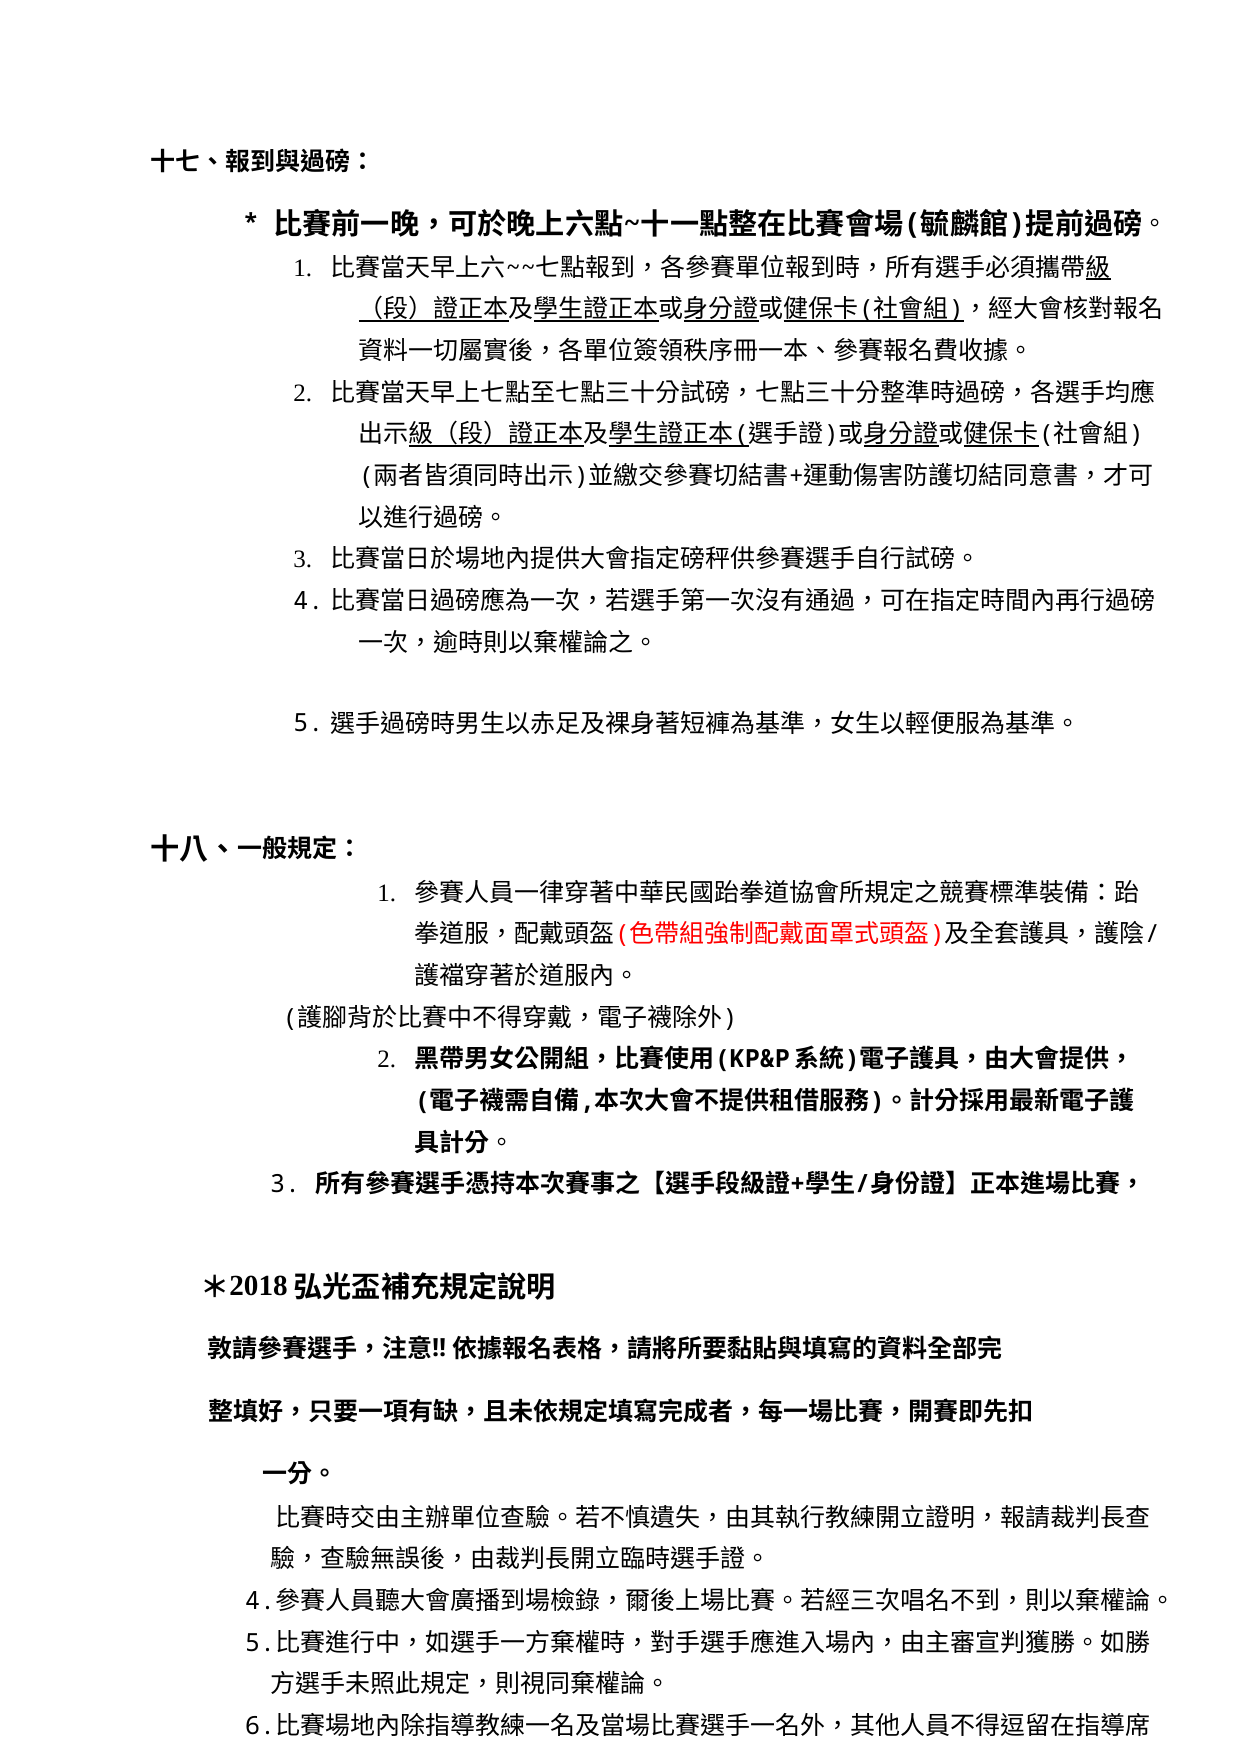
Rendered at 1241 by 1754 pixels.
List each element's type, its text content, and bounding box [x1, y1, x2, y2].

text 3. 所有參賽選手憑持本次賽事之【選手段級證+學生/身份證】正本進場比賽， [150, 1159, 1153, 1201]
list 參賽人員一律穿著中華民國跆拳道協會所規定之競賽標準裝備：跆拳道服，配戴頭盔(色帶組強制配戴面罩式頭盔)及全套護具，護陰/護襠穿著於道服內。 [377, 868, 1164, 993]
list 比賽當天早上七點至七點三十分試磅，七點三十分整準時過磅，各選手均應出示級（段）證正本及學生證正本(選手證)或身分證或健保卡(社會組) (兩者皆須同時出示)並繳交參賽切結書+運動傷害防護切結同意書，才可以進行過磅。 [293, 368, 1164, 534]
list 比賽當天早上六~~七點報到，各參賽單位報到時，所有選手必須攜帶級（段）證正本及學生證正本或身分證或健保卡(社會組)，經大會核對報名資料一切屬實後，各單位簽領秩序冊一本、參賽報名費收據。 [293, 243, 1164, 368]
text 整填好，只要一項有缺，且未依規定填寫完成者，每一場比賽，開賽即先扣 [150, 1368, 1167, 1430]
text (護腳背於比賽中不得穿戴，電子襪除外) [282, 993, 1164, 1034]
list 選手過磅時男生以赤足及裸身著短褲為基準，女生以輕便服為基準。 [293, 680, 1164, 743]
text 十八、一般規定： [150, 805, 1110, 868]
list 比賽當日於場地內提供大會指定磅秤供參賽選手自行試磅。 [293, 534, 1110, 576]
list 黑帶男女公開組，比賽使用(KP&P系統)電子護具，由大會提供，(電子襪需自備,本次大會不提供租借服務)。計分採用最新電子護具計分。 [377, 1034, 1153, 1159]
text 一分。 [150, 1430, 1185, 1493]
list 比賽當日過磅應為一次，若選手第一次沒有通過，可在指定時間內再行過磅一次，逾時則以棄權論之。 [293, 576, 1164, 659]
text 6.比賽場地內除指導教練一名及當場比賽選手一名外，其他人員不得逗留在指導席 [245, 1701, 1164, 1743]
text 比賽時交由主辦單位查驗。若不慎遺失，由其執行教練開立證明，報請裁判長查驗，查驗無誤後，由裁判長開立臨時選手證。 [245, 1493, 1164, 1576]
text 十七、報到與過磅： [150, 118, 1110, 180]
text 5.比賽進行中，如選手一方棄權時，對手選手應進入場內，由主審宣判獲勝。如勝方選手未照此規定，則視同棄權論。 [245, 1618, 1164, 1701]
text 4.參賽人員聽大會廣播到場檢錄，爾後上場比賽。若經三次唱名不到，則以棄權論。 [245, 1576, 1164, 1618]
text * 比賽前一晚，可於晚上六點~十一點整在比賽會場(毓麟館)提前過磅。 [243, 180, 1239, 243]
text 敦請參賽選手，注意!! 依據報名表格，請將所要黏貼與填寫的資料全部完 [150, 1305, 1167, 1368]
text ＊2018弘光盃補充規定說明 [150, 1243, 1167, 1305]
